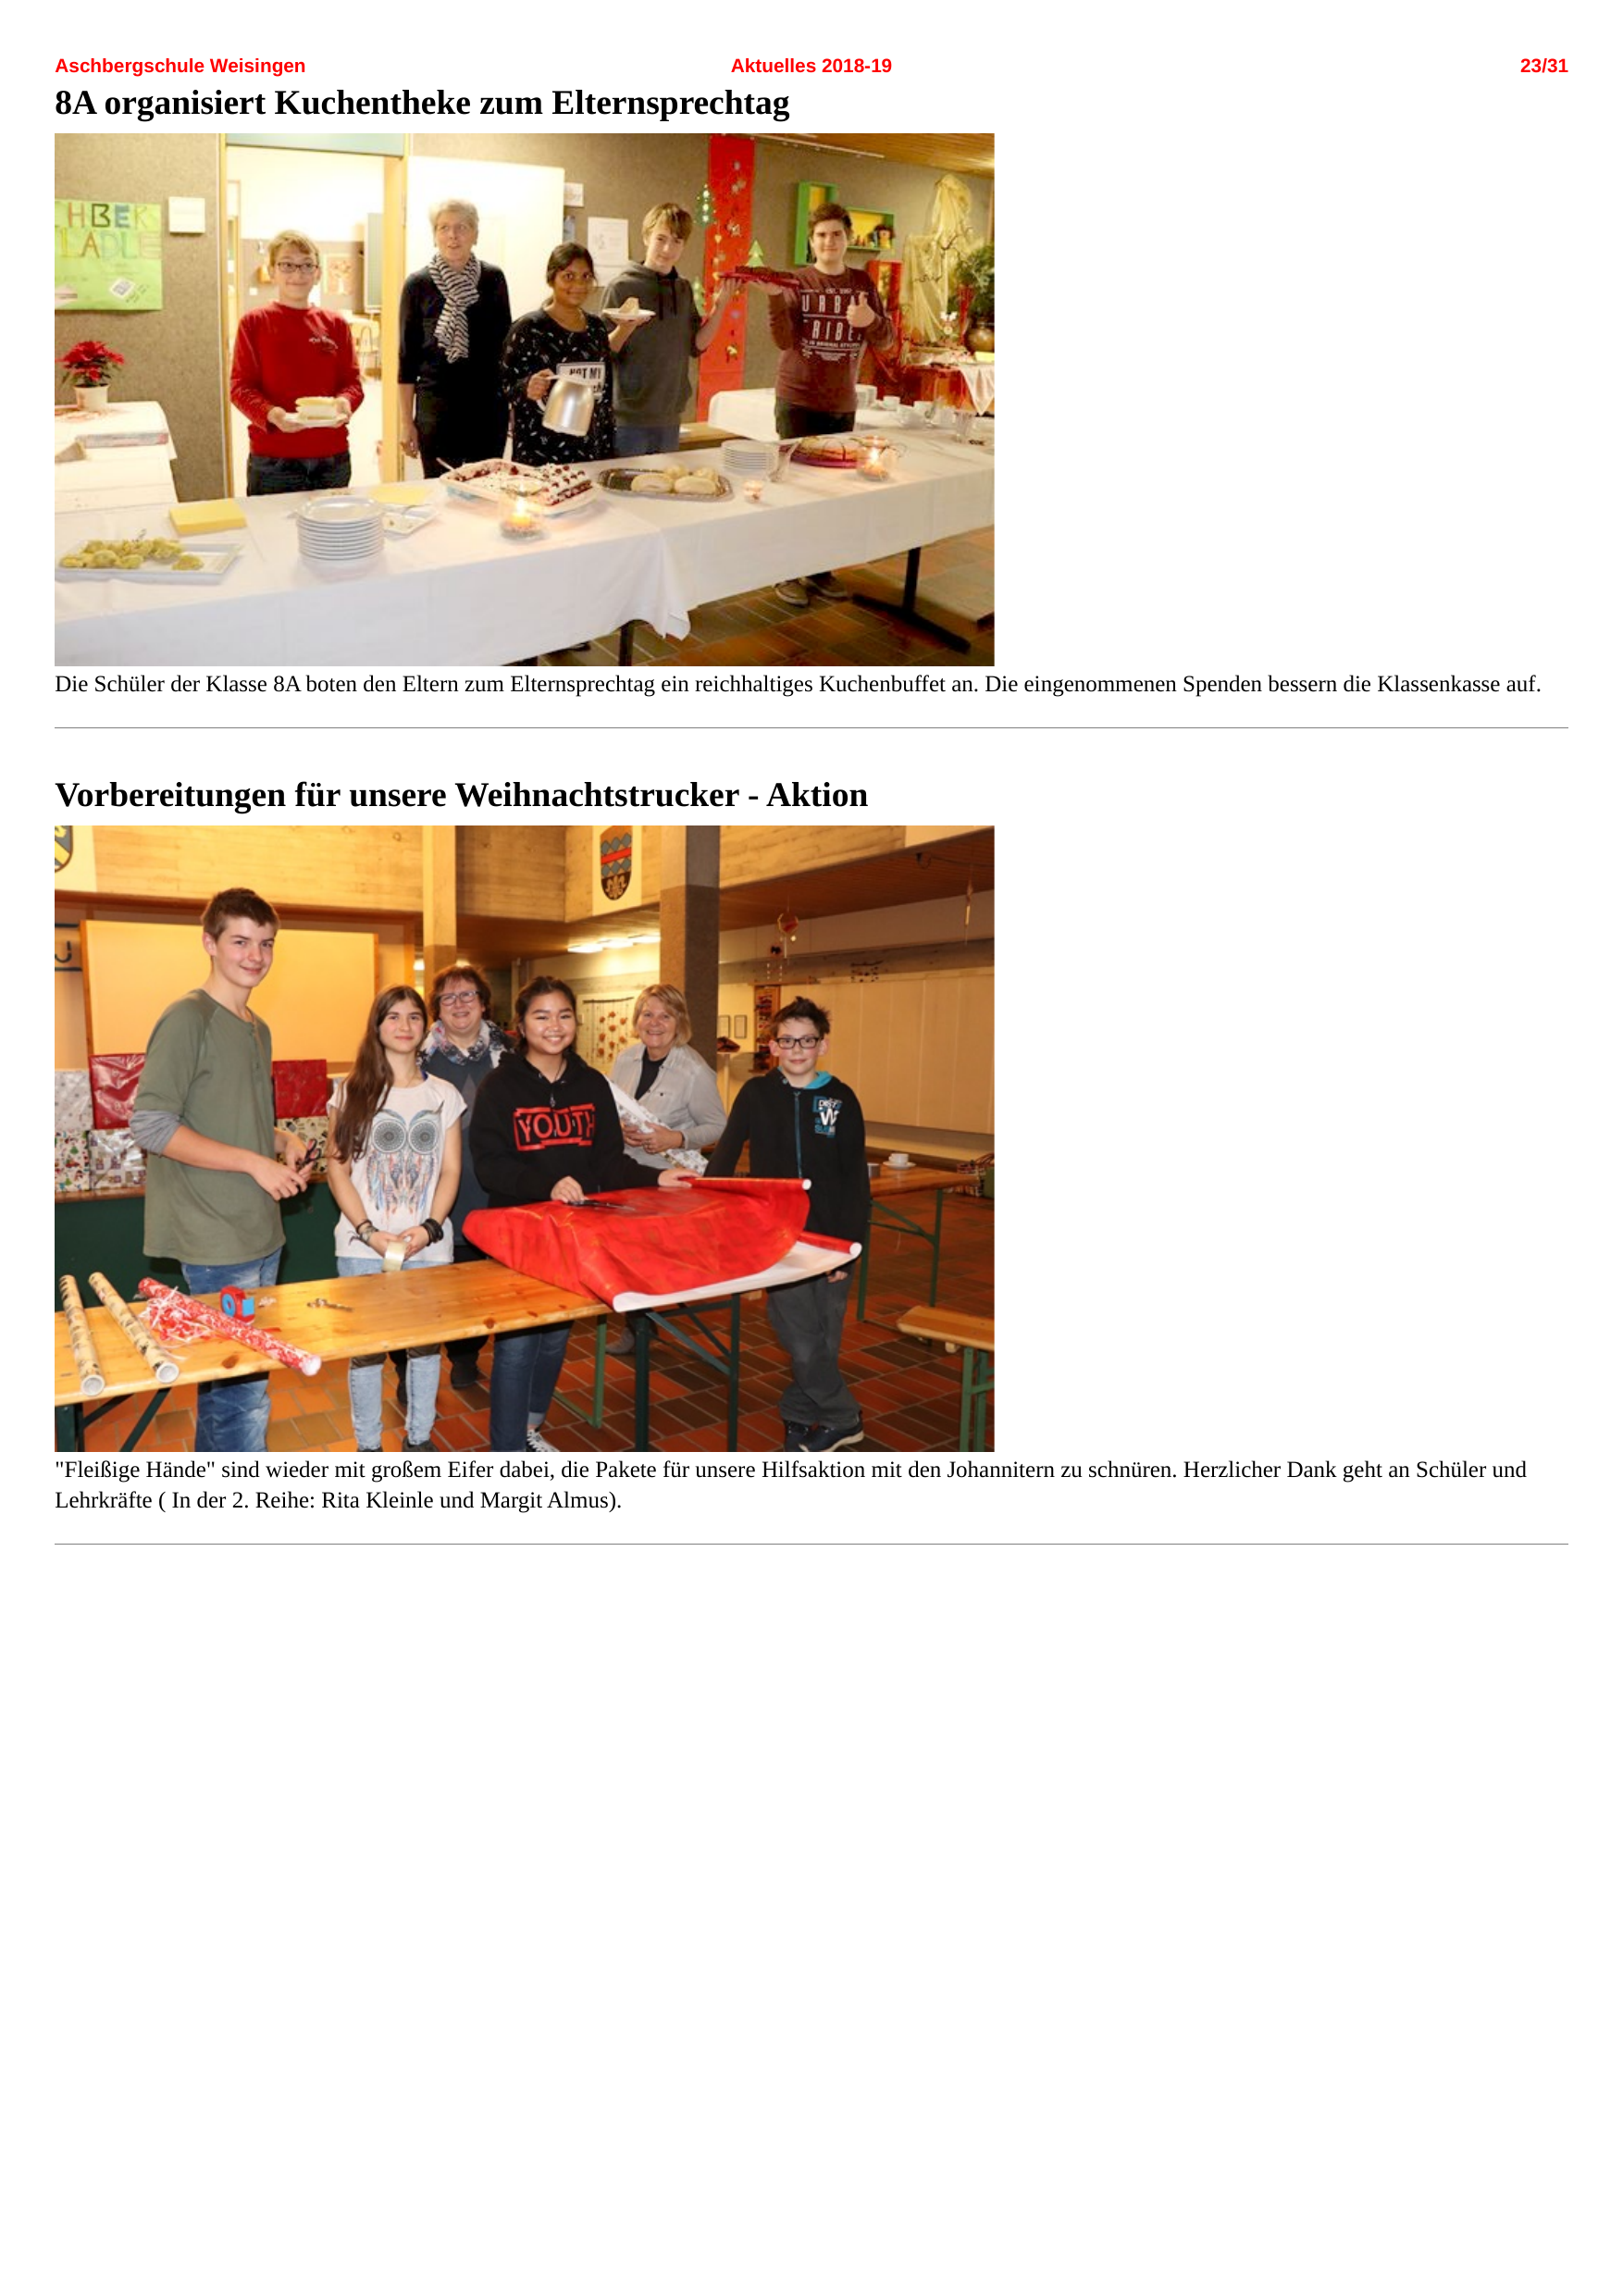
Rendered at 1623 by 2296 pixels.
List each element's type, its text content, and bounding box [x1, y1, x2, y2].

subtitle 8A organisiert Kuchentheke zum Elternsprechtag [55, 82, 1568, 122]
picture [55, 825, 995, 1452]
text Die Schüler der Klasse 8A boten den Eltern zum Elternsprechtag ein reichhaltiges Kuchenbuffet an. Die eingenommenen Spenden bessern die Klassenkasse auf. [55, 133, 1568, 697]
text "Fleißige Hände" sind wieder mit großem Eifer dabei, die Pakete für unsere Hilfsaktion mit den Johannitern zu schnüren. Herzlicher Dank geht an Schüler und Lehrkräfte ( In der 2. Reihe: Rita Kleinle und Margit Almus). [55, 825, 1568, 1513]
picture [55, 133, 995, 666]
subtitle Vorbereitungen für unsere Weihnachtstrucker - Aktion [55, 775, 1568, 814]
